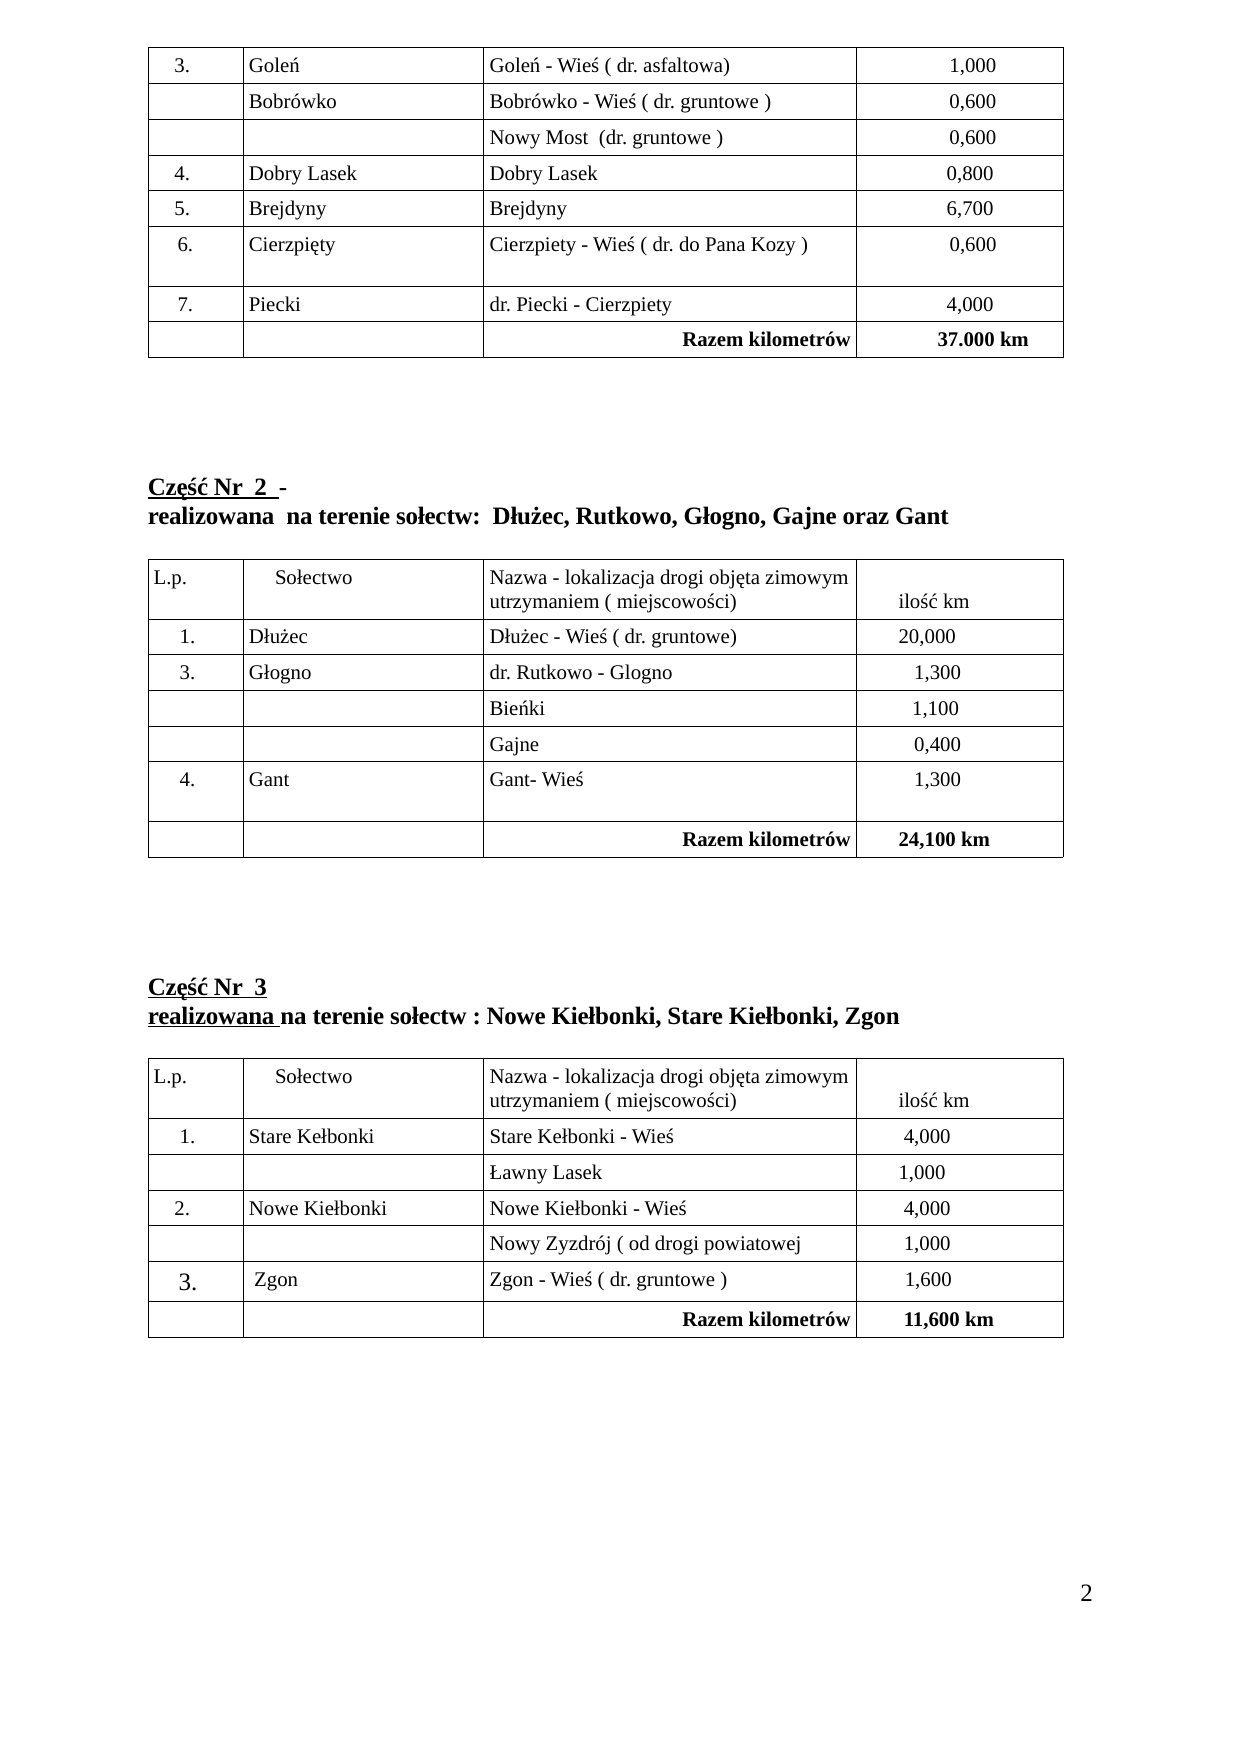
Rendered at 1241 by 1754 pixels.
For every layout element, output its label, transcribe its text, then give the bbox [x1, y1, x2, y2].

table_cell Dłużec [244, 620, 483, 654]
table_cell Stare Kełbonki - Wieś [484, 1119, 856, 1154]
table_header Sołectwo [244, 560, 483, 618]
table_cell 1,000 [857, 1155, 1063, 1189]
table_cell Nowy Zyzdrój ( od drogi powiatowej [484, 1226, 856, 1261]
table_cell [149, 120, 243, 154]
table_cell Razem kilometrów [484, 1302, 856, 1337]
table_cell [244, 691, 483, 726]
table_header Sołectwo [244, 1059, 483, 1118]
table_cell Dłużec - Wieś ( dr. gruntowe) [484, 620, 856, 654]
table_header ilość km [857, 560, 1063, 618]
table_cell 1,300 [857, 762, 1063, 821]
table_cell 0,800 [857, 156, 1063, 190]
table_cell 11,600 km [857, 1302, 1063, 1337]
table_cell 4,000 [857, 287, 1063, 321]
table_cell Razem kilometrów [484, 322, 856, 357]
table_cell Brejdyny [484, 191, 856, 226]
table_cell Bieńki [484, 691, 856, 726]
table_cell 6. [149, 227, 243, 286]
table_cell Goleń [244, 48, 483, 83]
table_cell Nowe Kiełbonki - Wieś [484, 1191, 856, 1225]
table_cell [149, 1155, 243, 1189]
table_header Nazwa - lokalizacja drogi objęta zimowym utrzymaniem ( miejscowości) [484, 1059, 856, 1118]
table_cell Nowy Most (dr. gruntowe ) [484, 120, 856, 154]
table_cell 4,000 [857, 1119, 1063, 1154]
table_cell [244, 1155, 483, 1189]
table_cell Cierzpiety - Wieś ( dr. do Pana Kozy ) [484, 227, 856, 286]
text Część Nr 3 [148, 972, 1093, 1001]
table_cell [149, 1226, 243, 1261]
table_header L.p. [149, 560, 243, 618]
table_cell [149, 1302, 243, 1337]
table_cell Gajne [484, 727, 856, 761]
table_cell [149, 691, 243, 726]
table_cell [244, 322, 483, 357]
table_cell Goleń - Wieś ( dr. asfaltowa) [484, 48, 856, 83]
table_cell [149, 84, 243, 119]
table_cell 3. [149, 48, 243, 83]
table_cell 1,000 [857, 48, 1063, 83]
table_cell Gant [244, 762, 483, 821]
text realizowana na terenie sołectw: Dłużec, Rutkowo, Głogno, Gajne oraz Gant [148, 501, 1093, 530]
table_cell 1,100 [857, 691, 1063, 726]
table_cell Stare Kełbonki [244, 1119, 483, 1154]
table_header ilość km [857, 1059, 1063, 1118]
table_cell 3. [149, 655, 243, 690]
table_header L.p. [149, 1059, 243, 1118]
table_cell [244, 727, 483, 761]
table_cell [244, 120, 483, 154]
table_cell Piecki [244, 287, 483, 321]
table_cell 1,600 [857, 1262, 1063, 1301]
table_cell [149, 322, 243, 357]
table_cell [244, 1226, 483, 1261]
text realizowana na terenie sołectw : Nowe Kiełbonki, Stare Kiełbonki, Zgon [148, 1001, 1093, 1029]
table_cell dr. Rutkowo - Glogno [484, 655, 856, 690]
table_cell [149, 822, 243, 857]
table_cell 5. [149, 191, 243, 226]
table_cell Brejdyny [244, 191, 483, 226]
table_cell Dobry Lasek [244, 156, 483, 190]
table_cell 24,100 km [857, 822, 1063, 857]
table_cell Gant- Wieś [484, 762, 856, 821]
table_cell 0,600 [857, 84, 1063, 119]
table_cell Cierzpięty [244, 227, 483, 286]
table_header Nazwa - lokalizacja drogi objęta zimowym utrzymaniem ( miejscowości) [484, 560, 856, 618]
table_cell [244, 822, 483, 857]
table_cell 1. [149, 1119, 243, 1154]
table_cell [149, 727, 243, 761]
table_cell 1. [149, 620, 243, 654]
table_cell 1,000 [857, 1226, 1063, 1261]
table_cell 4,000 [857, 1191, 1063, 1225]
table_cell Głogno [244, 655, 483, 690]
table_cell 2. [149, 1191, 243, 1225]
table_cell Zgon - Wieś ( dr. gruntowe ) [484, 1262, 856, 1301]
table_cell Bobrówko [244, 84, 483, 119]
table_cell Razem kilometrów [484, 822, 856, 857]
table_cell 37.000 km [857, 322, 1063, 357]
table_cell Nowe Kiełbonki [244, 1191, 483, 1225]
table_cell 4. [149, 762, 243, 821]
table_cell 1,300 [857, 655, 1063, 690]
table_cell Dobry Lasek [484, 156, 856, 190]
table_cell 3. [149, 1262, 243, 1301]
table_cell 4. [149, 156, 243, 190]
table_cell Bobrówko - Wieś ( dr. gruntowe ) [484, 84, 856, 119]
table_cell 0,600 [857, 120, 1063, 154]
table_cell 0,600 [857, 227, 1063, 286]
table_cell Ławny Lasek [484, 1155, 856, 1189]
table_cell 7. [149, 287, 243, 321]
table_cell Zgon [244, 1262, 483, 1301]
text Część Nr 2 - [148, 472, 1093, 501]
table_cell 6,700 [857, 191, 1063, 226]
table_cell 0,400 [857, 727, 1063, 761]
table_cell dr. Piecki - Cierzpiety [484, 287, 856, 321]
table_cell [244, 1302, 483, 1337]
table_cell 20,000 [857, 620, 1063, 654]
